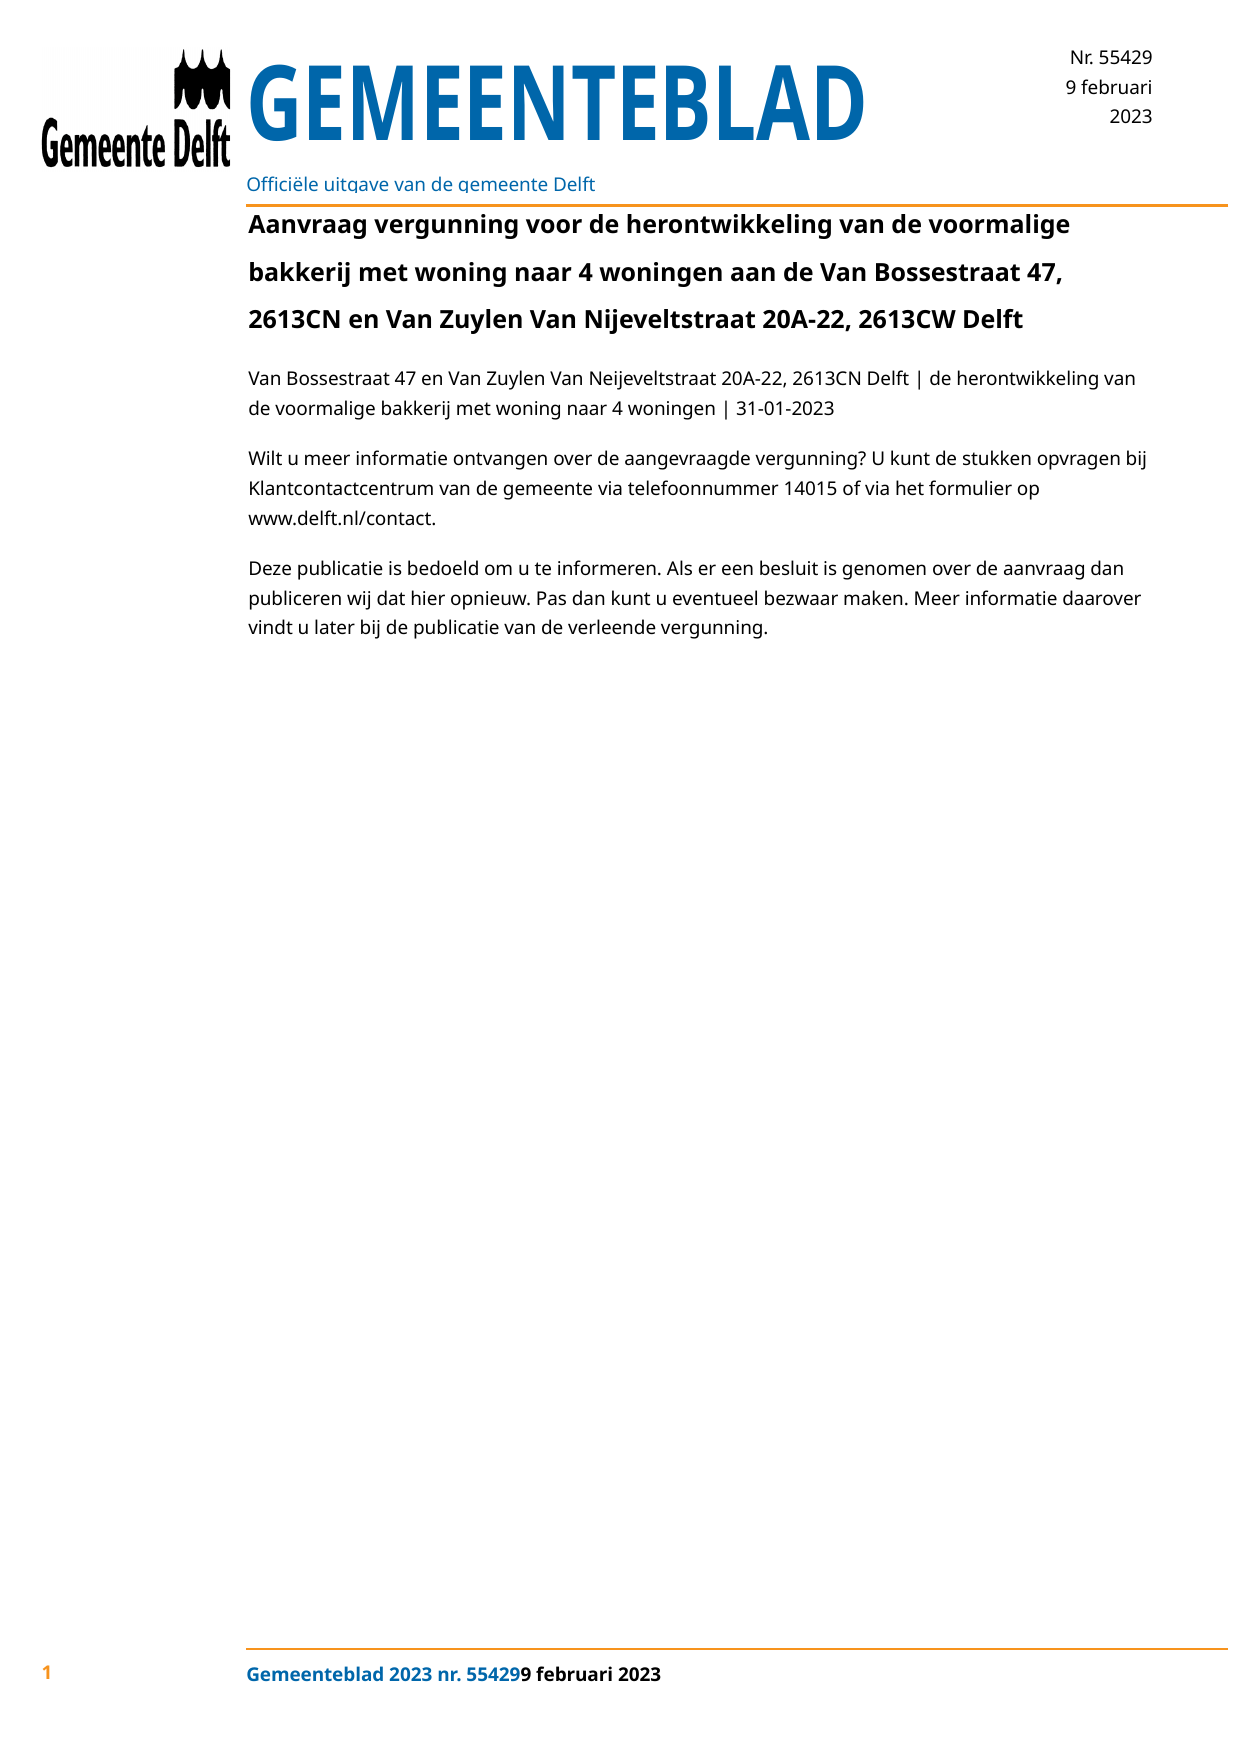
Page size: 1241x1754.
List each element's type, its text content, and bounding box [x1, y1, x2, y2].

text Wilt u meer informatie ontvangen over de aangevraagde vergunning? U kunt de stukken opvragen bij Klantcontactcentrum van de gemeente via telefoonnummer 14015 of via het formulier op www.delft.nl/contact. [248, 446, 1152, 530]
text Deze publicatie is bedoeld om u te informeren. Als er een besluit is genomen over de aanvraag dan publiceren wij dat hier opnieuw. Pas dan kunt u eventueel bezwaar maken. Meer informatie daarover vindt u later bij de publicatie van de verleende vergunning. [248, 555, 1152, 640]
text Aanvraag vergunning voor de herontwikkeling van de voormalige bakkerij met woning naar 4 woningen aan de Van Bossestraat 47, 2613CN en Van Zuylen Van Nijeveltstraat 20A-22, 2613CW Delft [248, 207, 1152, 336]
text Van Bossestraat 47 en Van Zuylen Van Neijeveltstraat 20A-22, 2613CN Delft | de herontwikkeling van de voormalige bakkerij met woning naar 4 woningen | 31-01-2023 [248, 366, 1152, 421]
picture [41, 47, 231, 172]
